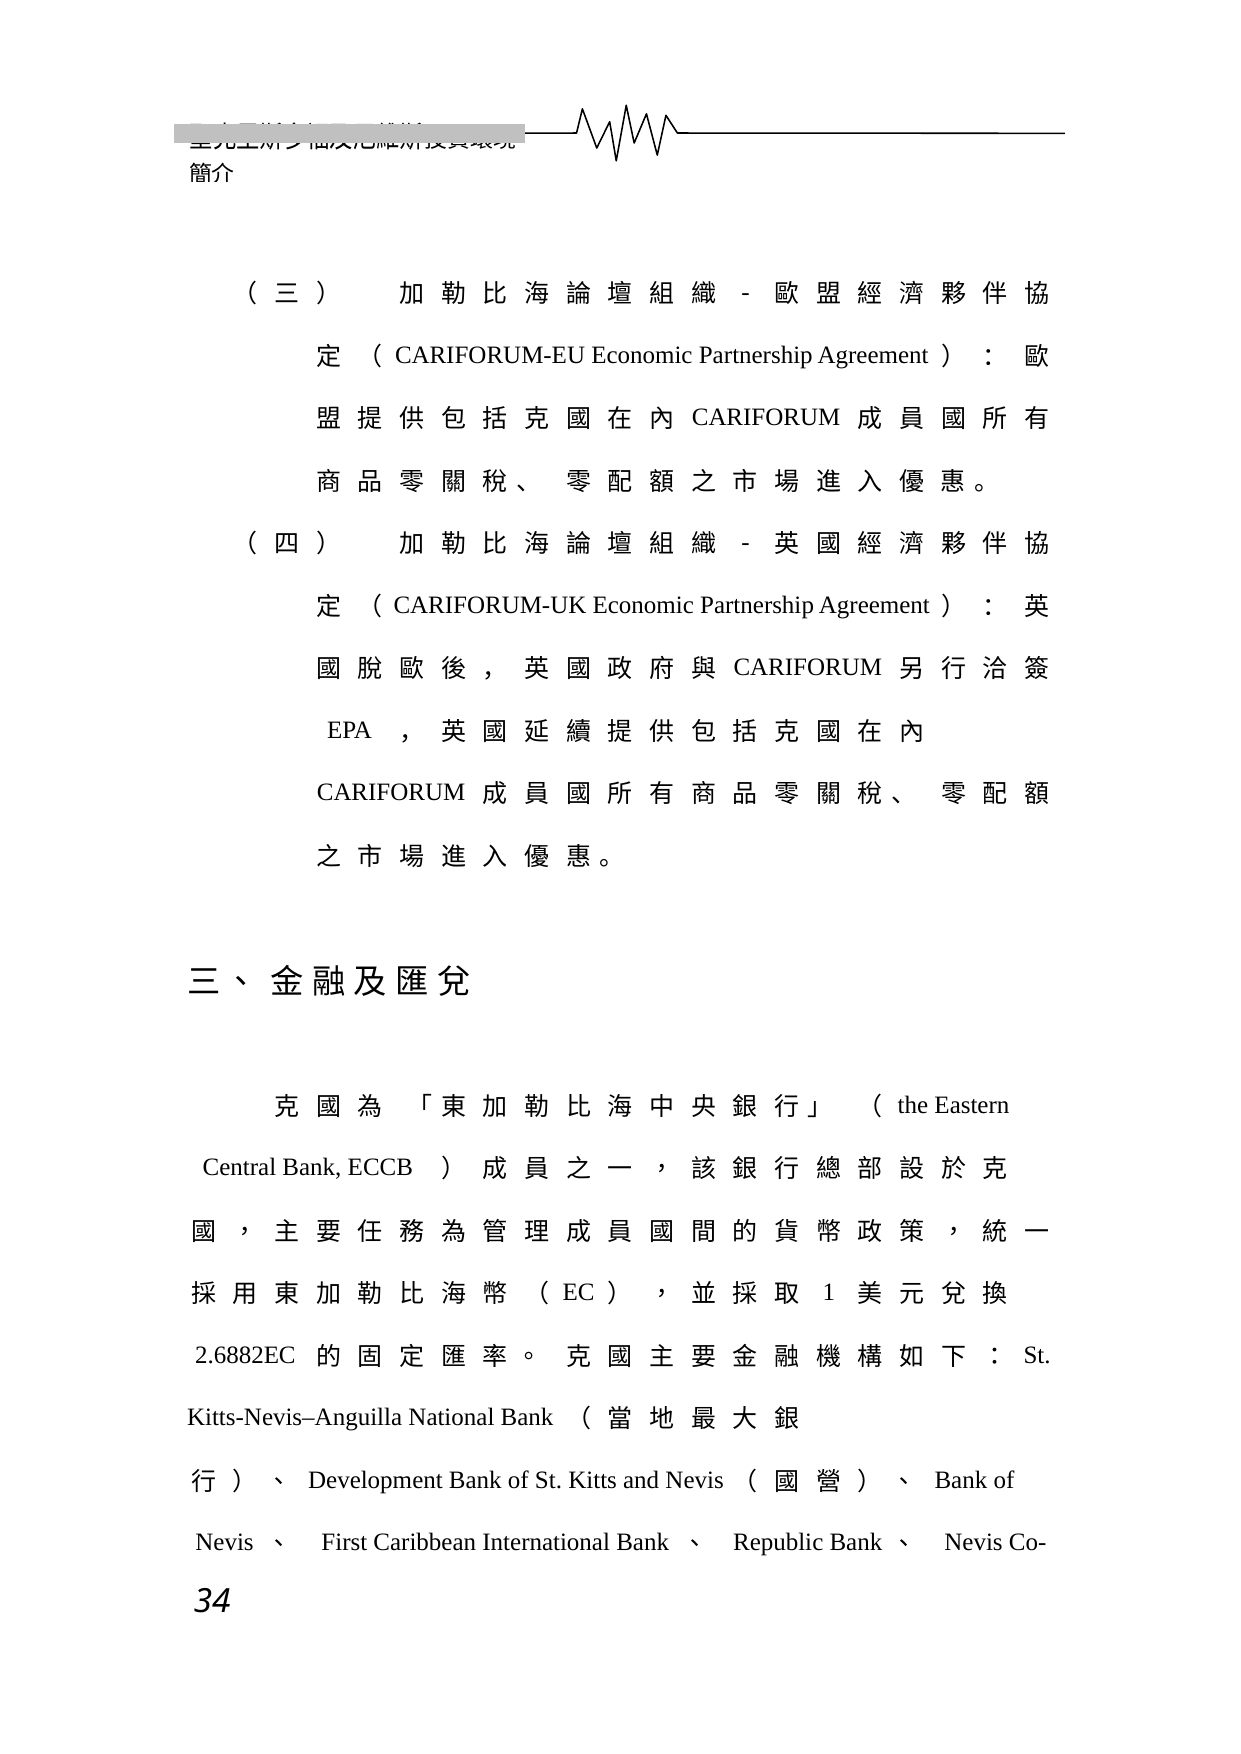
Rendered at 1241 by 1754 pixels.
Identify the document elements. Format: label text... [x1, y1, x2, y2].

text 克國為「東加勒比海中央銀行」（the Eastern Central Bank, ECCB）成員之一，該銀行總部設於克國，主要任務為管理成員國間的貨幣政策，統一採用東加勒比海幣（EC），並採取1美元兌換2.6882EC的固定匯率。克國主要金融機構如下：St. Kitts-Nevis–Anguilla National Bank（當地最大銀行）、Development Bank of St. Kitts and Nevis（國營）、Bank of Nevis、First Caribbean International Bank、Republic Bank、Nevis Co- [183, 1063, 1058, 1563]
text （四） 加勒比海論壇組織-英國經濟夥伴協定（CARIFORUM-UK Economic Partnership Agreement）：英國脫歐後，英國政府與CARIFORUM另行洽簽EPA，英國延續提供包括克國在內CARIFORUM成員國所有商品零關稅、零配額之市場進入優惠。 [207, 500, 1058, 875]
text （三） 加勒比海論壇組織-歐盟經濟夥伴協定（CARIFORUM-EU Economic Partnership Agreement）：歐盟提供包括克國在內CARIFORUM成員國所有商品零關稅、零配額之市場進入優惠。 [207, 250, 1058, 500]
text 三、金融及匯兌 [183, 938, 1058, 1000]
